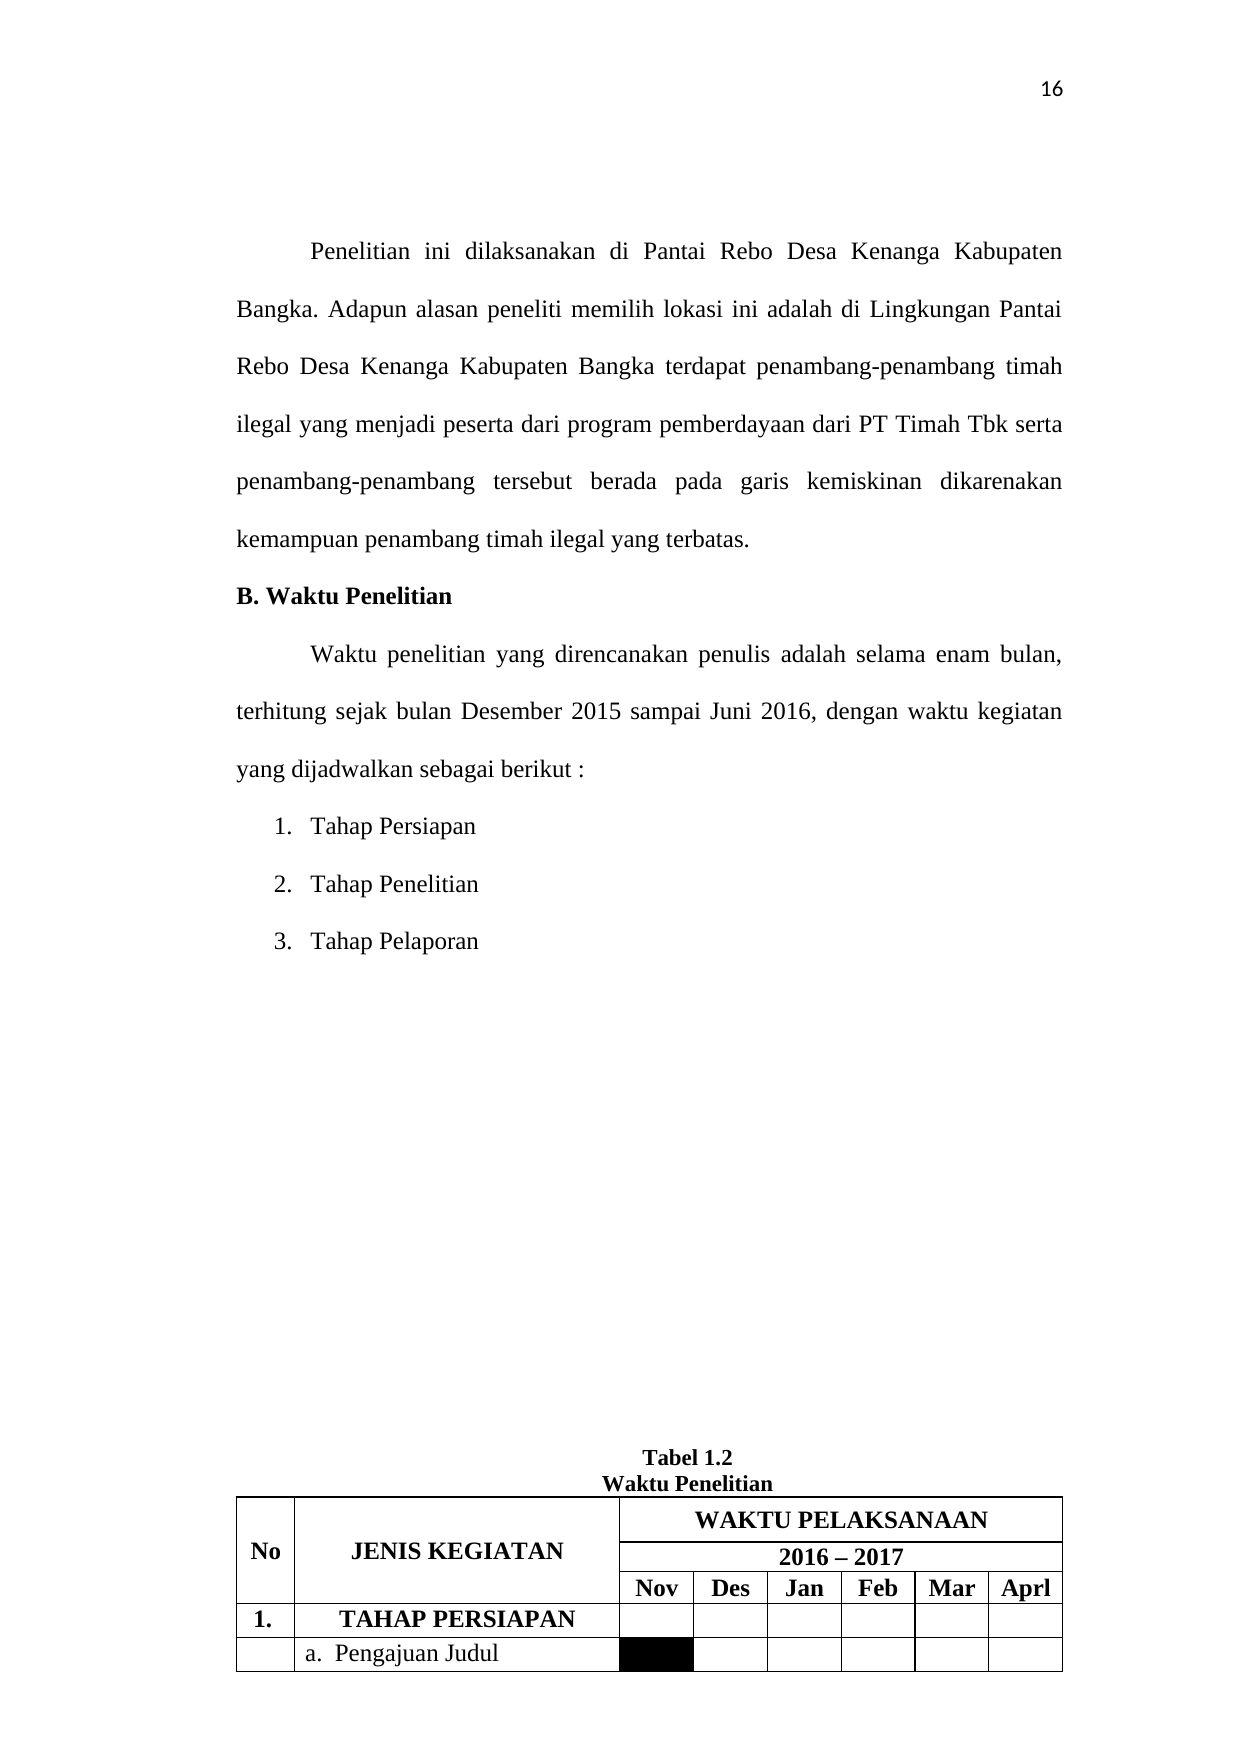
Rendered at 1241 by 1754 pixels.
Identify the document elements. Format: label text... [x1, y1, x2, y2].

table_cell [768, 1638, 841, 1671]
table_header WAKTU PELAKSANAAN [620, 1498, 1062, 1541]
table_cell [620, 1638, 693, 1671]
table_cell Des [694, 1572, 767, 1603]
table_cell [694, 1638, 767, 1671]
table_cell Pengajuan Judul [295, 1638, 619, 1671]
table_cell Jan [768, 1572, 841, 1603]
table_cell 1. [237, 1604, 294, 1637]
table_cell [768, 1604, 841, 1637]
table_cell [237, 1638, 294, 1671]
table_cell [989, 1604, 1062, 1637]
table_cell [916, 1604, 988, 1637]
table_cell Nov [620, 1572, 693, 1603]
list Tahap Persiapan [274, 811, 1063, 840]
text Penelitian ini dilaksanakan di Pantai Rebo Desa Kenanga Kabupaten Bangka. Adapun alasan peneliti memilih lokasi ini adalah di Lingkungan Pantai Rebo Desa Kenanga Kabupaten Bangka terdapat penambang-penambang timah ilegal yang menjadi peserta dari program pemberdayaan dari PT Timah Tbk serta penambang-penambang tersebut berada pada garis kemiskinan dikarenakan kemampuan penambang timah ilegal yang terbatas. [236, 236, 1063, 552]
list Tahap Penelitian [274, 869, 1063, 897]
table_cell Mar [916, 1572, 988, 1603]
table_cell [842, 1638, 914, 1671]
table_cell 2016 – 2017 [620, 1543, 1062, 1571]
table_cell [842, 1604, 914, 1637]
table_cell [989, 1638, 1062, 1671]
table_cell [694, 1604, 767, 1637]
text Waktu Penelitian [311, 1470, 1063, 1496]
table_header No [237, 1498, 294, 1603]
list Tahap Pelaporan [274, 926, 1063, 955]
table_cell [916, 1638, 988, 1671]
table_header JENIS KEGIATAN [295, 1498, 619, 1603]
table_cell Aprl [989, 1572, 1062, 1603]
table_cell Feb [842, 1572, 914, 1603]
text Tabel 1.2 [311, 1444, 1063, 1470]
table_cell [620, 1604, 693, 1637]
table_cell TAHAP PERSIAPAN [295, 1604, 619, 1637]
text B. Waktu Penelitian [236, 581, 1063, 610]
text Waktu penelitian yang direncanakan penulis adalah selama enam bulan, terhitung sejak bulan Desember 2015 sampai Juni 2016, dengan waktu kegiatan yang dijadwalkan sebagai berikut : [236, 639, 1063, 782]
